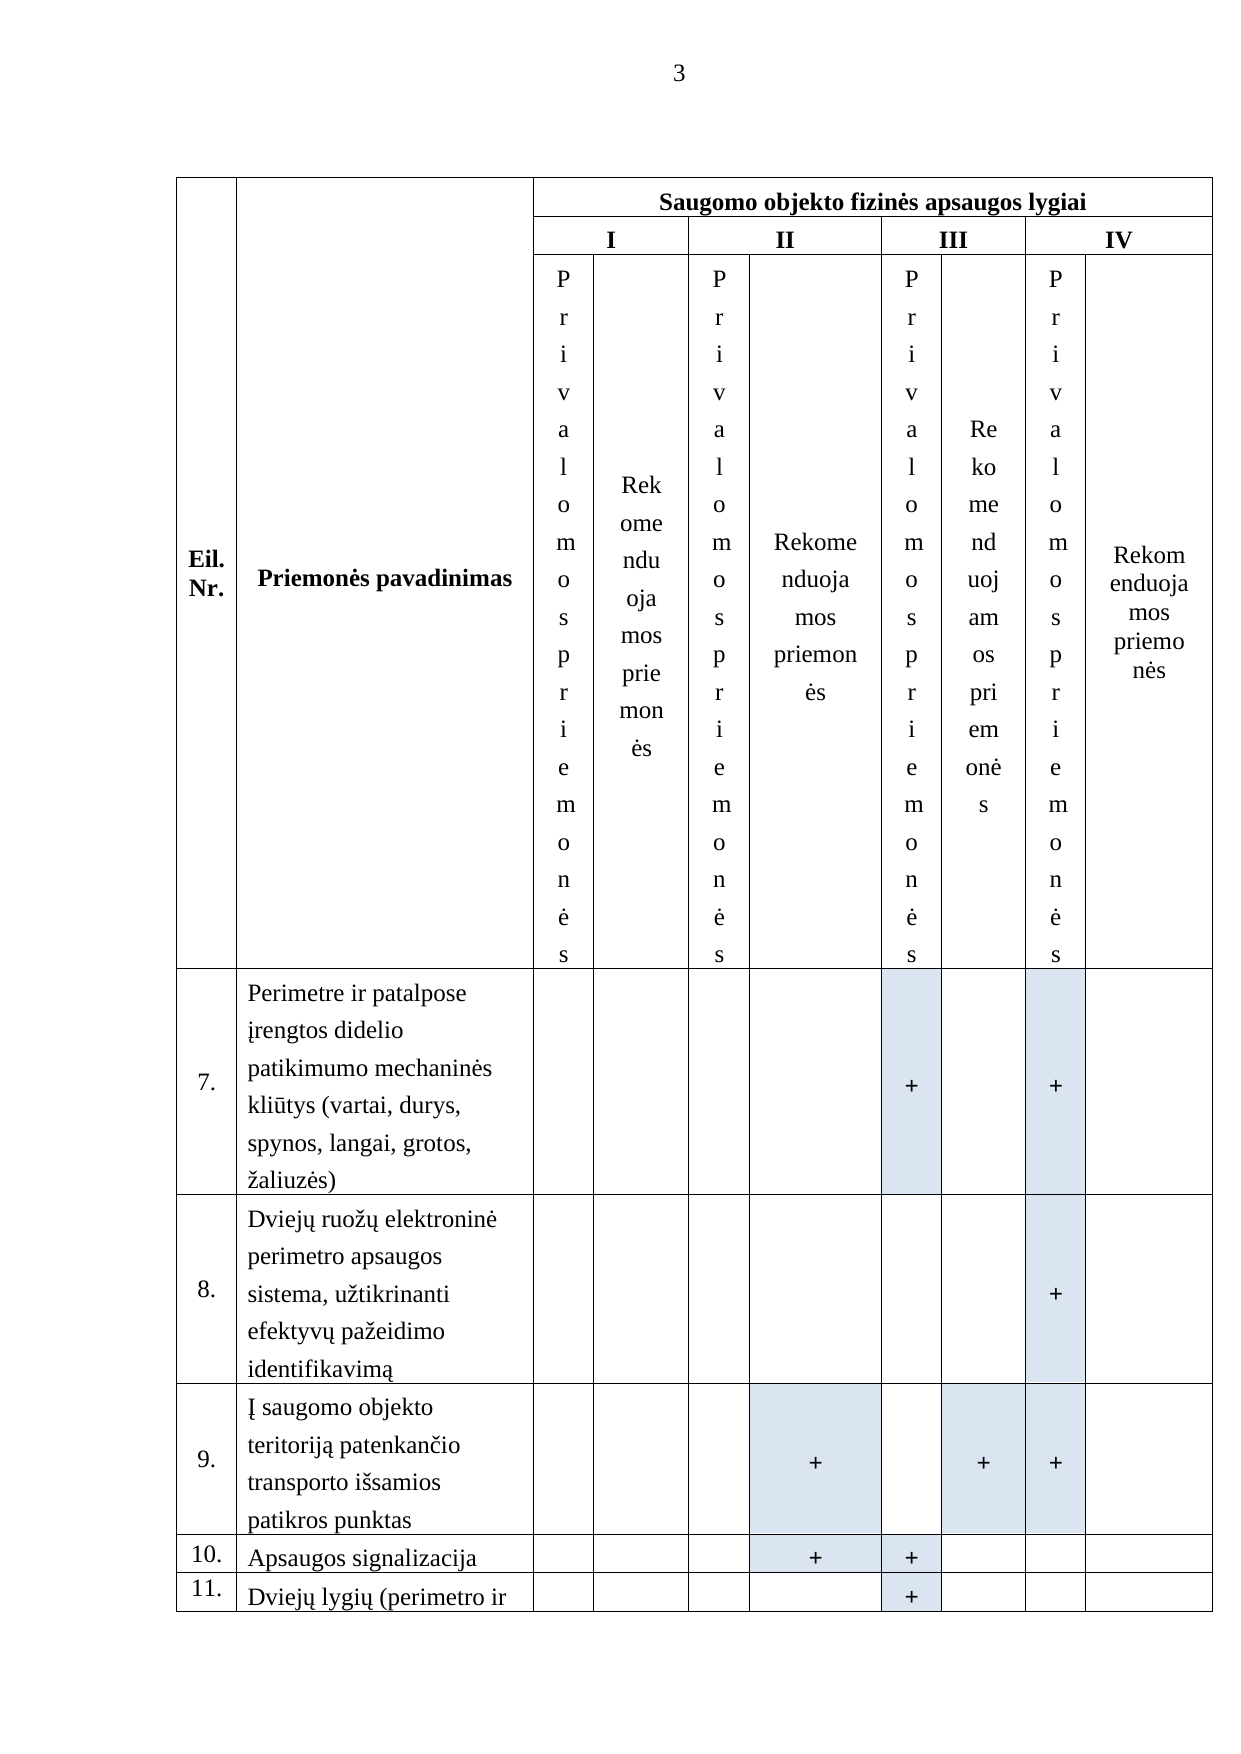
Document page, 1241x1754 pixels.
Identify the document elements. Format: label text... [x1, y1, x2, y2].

table_cell + [1026, 969, 1085, 1194]
table_cell [1086, 1384, 1212, 1533]
table_cell Privalomos priemonės [882, 255, 941, 968]
table_cell [689, 1195, 749, 1382]
table_cell Rekomenduojamos priemonės [594, 255, 688, 968]
table_cell [942, 969, 1025, 1194]
table_cell [594, 1384, 688, 1533]
table_cell III [882, 217, 1025, 254]
table_cell [882, 1384, 941, 1533]
table_cell [534, 969, 593, 1194]
table_cell [1026, 1535, 1085, 1572]
table_cell + [882, 1573, 941, 1611]
table_cell [942, 1195, 1025, 1382]
table_cell [882, 1195, 941, 1382]
table_cell + [942, 1384, 1025, 1533]
table_header Eil. Nr. [177, 178, 236, 968]
table_cell [750, 1573, 881, 1611]
table_cell [1026, 1573, 1085, 1611]
table_cell Privalomos priemonės [534, 255, 593, 968]
table_cell Rekomenduojamos priemonės [750, 255, 881, 968]
table_cell Dviejų lygių (perimetro ir [237, 1573, 533, 1611]
table_cell [594, 969, 688, 1194]
table_header Priemonės pavadinimas [237, 178, 533, 968]
table_cell + [1026, 1384, 1085, 1533]
table_cell Perimetre ir patalpose įrengtos didelio patikimumo mechaninės kliūtys (vartai, durys, spynos, langai, grotos, žaliuzės) [237, 969, 533, 1194]
table_cell [594, 1195, 688, 1382]
table_cell 7. [177, 969, 236, 1194]
table_cell [689, 1384, 749, 1533]
table_cell + [882, 1535, 941, 1572]
table_cell + [750, 1384, 881, 1533]
table_cell [594, 1535, 688, 1572]
table_cell Rekomenduojamos priemonės [1086, 255, 1212, 968]
table_cell I [534, 217, 688, 254]
table_cell [534, 1195, 593, 1382]
table_cell [1086, 1195, 1212, 1382]
table_cell [534, 1573, 593, 1611]
table_cell 8. [177, 1195, 236, 1382]
table_cell + [1026, 1195, 1085, 1382]
table_cell [534, 1535, 593, 1572]
table_cell + [882, 969, 941, 1194]
table_cell Rekomenduojamos priemonės [942, 255, 1025, 968]
table_cell [1086, 1535, 1212, 1572]
table_cell [594, 1573, 688, 1611]
table_cell 11. [177, 1573, 236, 1611]
table_cell Privalomos priemonės [689, 255, 749, 968]
table_cell [1086, 969, 1212, 1194]
table_cell 10. [177, 1535, 236, 1572]
table_cell Dviejų ruožų elektroninė perimetro apsaugos sistema, užtikrinanti efektyvų pažeidimo identifikavimą [237, 1195, 533, 1382]
table_cell [750, 969, 881, 1194]
table_cell + [750, 1535, 881, 1572]
table_cell [689, 1573, 749, 1611]
table_cell II [689, 217, 881, 254]
table_cell [750, 1195, 881, 1382]
table_cell [942, 1573, 1025, 1611]
table_cell 9. [177, 1384, 236, 1533]
table_cell Į saugomo objekto teritoriją patenkančio transporto išsamios patikros punktas [237, 1384, 533, 1533]
table_cell Apsaugos signalizacija [237, 1535, 533, 1572]
table_header Saugomo objekto fizinės apsaugos lygiai [534, 178, 1212, 216]
table_cell IV [1026, 217, 1212, 254]
table_cell [942, 1535, 1025, 1572]
table_cell [689, 1535, 749, 1572]
table_cell [534, 1384, 593, 1533]
table_cell [689, 969, 749, 1194]
table_cell [1086, 1573, 1212, 1611]
table_cell Privalomos priemonės [1026, 255, 1085, 968]
